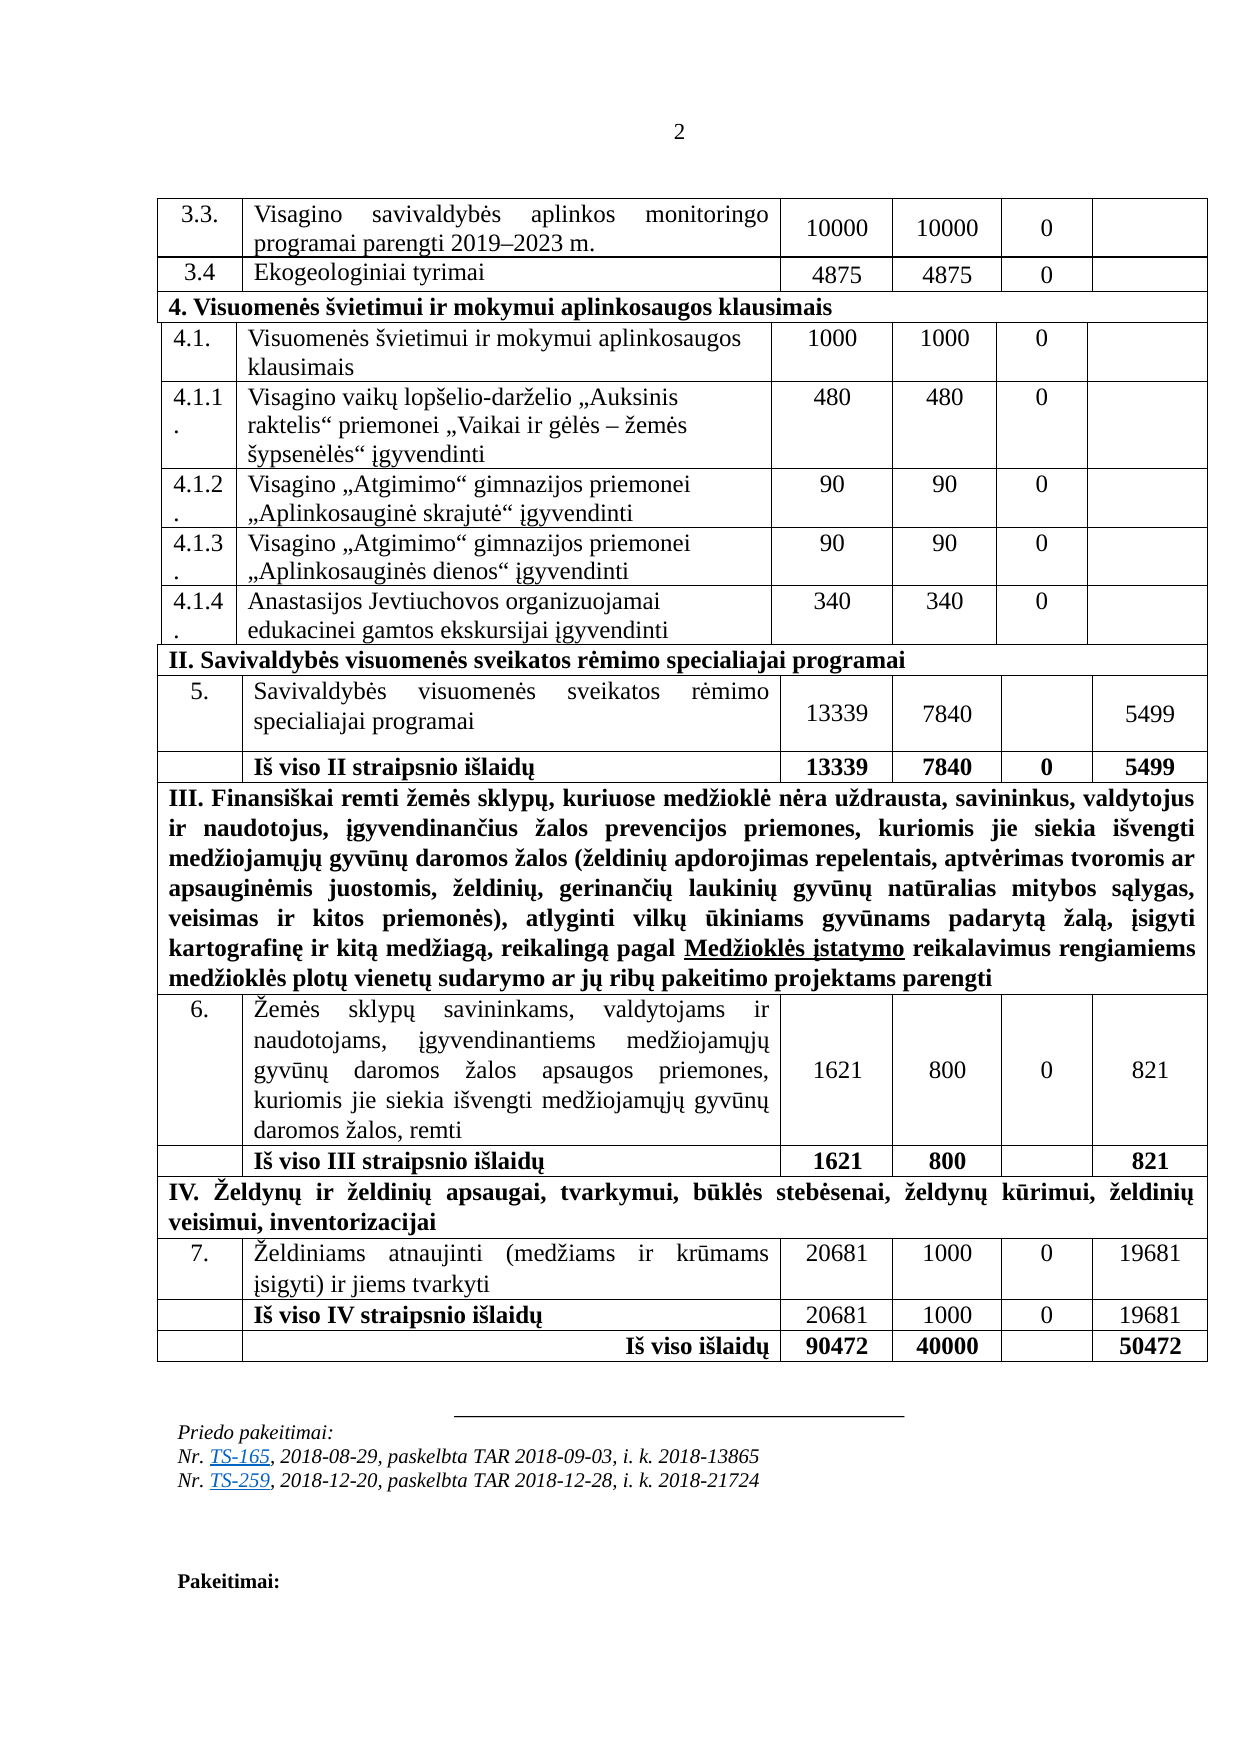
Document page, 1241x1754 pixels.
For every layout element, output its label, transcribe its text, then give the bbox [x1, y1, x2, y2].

table_cell [157, 381, 161, 468]
table_cell Visagino „Atgimimo“ gimnazijos priemonei „Aplinkosauginė skrajutė“ įgyvendinti [237, 469, 771, 527]
table_cell [158, 1331, 242, 1361]
table_cell 340 [893, 586, 996, 644]
table_cell Visagino savivaldybės aplinkos monitoringo programai parengti 2019–2023 m. [243, 199, 780, 256]
table_cell 7840 [893, 676, 1001, 751]
table_cell 4875 [893, 258, 1001, 291]
table_cell [1088, 528, 1207, 585]
table_cell [157, 585, 161, 644]
table_cell [1088, 382, 1207, 468]
table_cell Visagino „Atgimimo“ gimnazijos priemonei „Aplinkosauginės dienos“ įgyvendinti [237, 528, 771, 585]
table_cell [158, 1300, 242, 1330]
table_cell 0 [997, 323, 1087, 381]
table_cell 821 [1093, 1146, 1207, 1176]
table_cell 90 [772, 469, 892, 527]
table_cell 480 [772, 382, 892, 468]
table_cell [158, 1146, 242, 1176]
table_cell 0 [1002, 752, 1092, 782]
table_cell 480 [893, 382, 996, 468]
table_cell 1000 [893, 1300, 1001, 1330]
table_cell 4. Visuomenės švietimui ir mokymui aplinkosaugos klausimais [158, 292, 1207, 322]
table_cell 7. [158, 1239, 242, 1299]
table_cell 5. [158, 676, 242, 751]
table_cell 1621 [781, 995, 892, 1145]
table_cell 1000 [772, 323, 892, 381]
table_cell 4.1. [162, 323, 236, 381]
table_cell 4.1.3. [162, 528, 236, 585]
table_cell 800 [893, 1146, 1001, 1176]
table_cell 6. [158, 995, 242, 1145]
table_cell 0 [1002, 199, 1092, 256]
table_cell IV. Želdynų ir želdinių apsaugai, tvarkymui, būklės stebėsenai, želdynų kūrimui, želdinių veisimui, inventorizacijai [158, 1177, 1207, 1237]
table_cell 0 [997, 586, 1087, 644]
table_cell II. Savivaldybės visuomenės sveikatos rėmimo specialiajai programai [158, 645, 1207, 675]
table_cell 5499 [1093, 752, 1207, 782]
table_cell 19681 [1093, 1239, 1207, 1299]
table_cell 0 [1002, 1239, 1092, 1299]
table_cell 50472 [1093, 1331, 1207, 1361]
table_cell 90 [893, 469, 996, 527]
table_cell [1088, 469, 1207, 527]
table_cell 90 [893, 528, 996, 585]
table_cell 3.3. [158, 199, 242, 256]
table_cell 90472 [781, 1331, 892, 1361]
table_cell Ekogeologiniai tyrimai [243, 258, 780, 291]
table_cell Želdiniams atnaujinti (medžiams ir krūmams įsigyti) ir jiems tvarkyti [243, 1239, 780, 1299]
table_cell [1088, 586, 1207, 644]
table_cell [1002, 1146, 1092, 1176]
table_cell [1002, 676, 1092, 751]
text Nr. TS-165, 2018-08-29, paskelbta TAR 2018-09-03, i. k. 2018-13865 [177, 1444, 1181, 1468]
table_cell [158, 752, 242, 782]
table_cell [157, 527, 161, 585]
table_cell 20681 [781, 1300, 892, 1330]
table_cell Visuomenės švietimui ir mokymui aplinkosaugos klausimais [237, 323, 771, 381]
table_cell 10000 [893, 199, 1001, 256]
text Nr. TS-259, 2018-12-20, paskelbta TAR 2018-12-28, i. k. 2018-21724 [177, 1468, 1181, 1492]
table_cell [1088, 323, 1207, 381]
table_cell [157, 468, 161, 527]
table_cell 40000 [893, 1331, 1001, 1361]
table_cell 340 [772, 586, 892, 644]
table_cell [1002, 1331, 1092, 1361]
text Pakeitimai: [177, 1569, 1181, 1593]
table_cell 0 [1002, 995, 1092, 1145]
table_cell 4875 [781, 258, 892, 291]
table_cell 90 [772, 528, 892, 585]
table_cell 7840 [893, 752, 1001, 782]
table_cell Iš viso IV straipsnio išlaidų [243, 1300, 780, 1330]
text ____________________________________ [177, 1391, 1181, 1419]
table_cell 0 [1002, 1300, 1092, 1330]
table_cell 4.1.4. [162, 586, 236, 644]
table_cell 3.4 [158, 258, 242, 291]
table_cell 13339 [781, 752, 892, 782]
table_cell 1000 [893, 323, 996, 381]
table_cell 20681 [781, 1239, 892, 1299]
table_cell Anastasijos Jevtiuchovos organizuojamai edukacinei gamtos ekskursijai įgyvendinti [237, 586, 771, 644]
table_cell 0 [997, 528, 1087, 585]
table_cell [157, 323, 161, 381]
table_cell 0 [997, 382, 1087, 468]
table_cell Žemės sklypų savininkams, valdytojams ir naudotojams, įgyvendinantiems medžiojamųjų gyvūnų daromos žalos apsaugos priemones, kuriomis jie siekia išvengti medžiojamųjų gyvūnų daromos žalos, remti [243, 995, 780, 1145]
table_cell 13339 [781, 676, 892, 751]
table_cell [1093, 258, 1207, 291]
table_cell 821 [1093, 995, 1207, 1145]
table_cell Iš viso išlaidų [243, 1331, 780, 1361]
table_cell 0 [997, 469, 1087, 527]
table_cell 10000 [781, 199, 892, 256]
table_cell Visagino vaikų lopšelio-darželio „Auksinis raktelis“ priemonei „Vaikai ir gėlės – žemės šypsenėlės“ įgyvendinti [237, 382, 771, 468]
table_cell 0 [1002, 258, 1092, 291]
table_cell 1621 [781, 1146, 892, 1176]
table_cell Iš viso III straipsnio išlaidų [243, 1146, 780, 1176]
table_cell [1093, 199, 1207, 256]
table_cell Savivaldybės visuomenės sveikatos rėmimo specialiajai programai [243, 676, 780, 751]
table_cell 4.1.1. [162, 382, 236, 468]
table_cell Iš viso II straipsnio išlaidų [243, 752, 780, 782]
table_cell 4.1.2. [162, 469, 236, 527]
table_cell 800 [893, 995, 1001, 1145]
table_cell 19681 [1093, 1300, 1207, 1330]
text Priedo pakeitimai: [177, 1419, 1181, 1444]
table_cell 1000 [893, 1239, 1001, 1299]
table_cell 5499 [1093, 676, 1207, 751]
table_cell III. Finansiškai remti žemės sklypų, kuriuose medžioklė nėra uždrausta, savininkus, valdytojus ir naudotojus, įgyvendinančius žalos prevencijos priemones, kuriomis jie siekia išvengti medžiojamųjų gyvūnų daromos žalos (želdinių apdorojimas repelentais, aptvėrimas tvoromis ar apsauginėmis juostomis, želdinių, gerinančių laukinių gyvūnų natūralias mitybos sąlygas, veisimas ir kitos priemonės), atlyginti vilkų ūkiniams gyvūnams padarytą žalą, įsigyti kartografinę ir kitą medžiagą, reikalingą pagal Medžioklės įstatymo reikalavimus rengiamiems medžioklės plotų vienetų sudarymo ar jų ribų pakeitimo projektams parengti [158, 783, 1207, 993]
